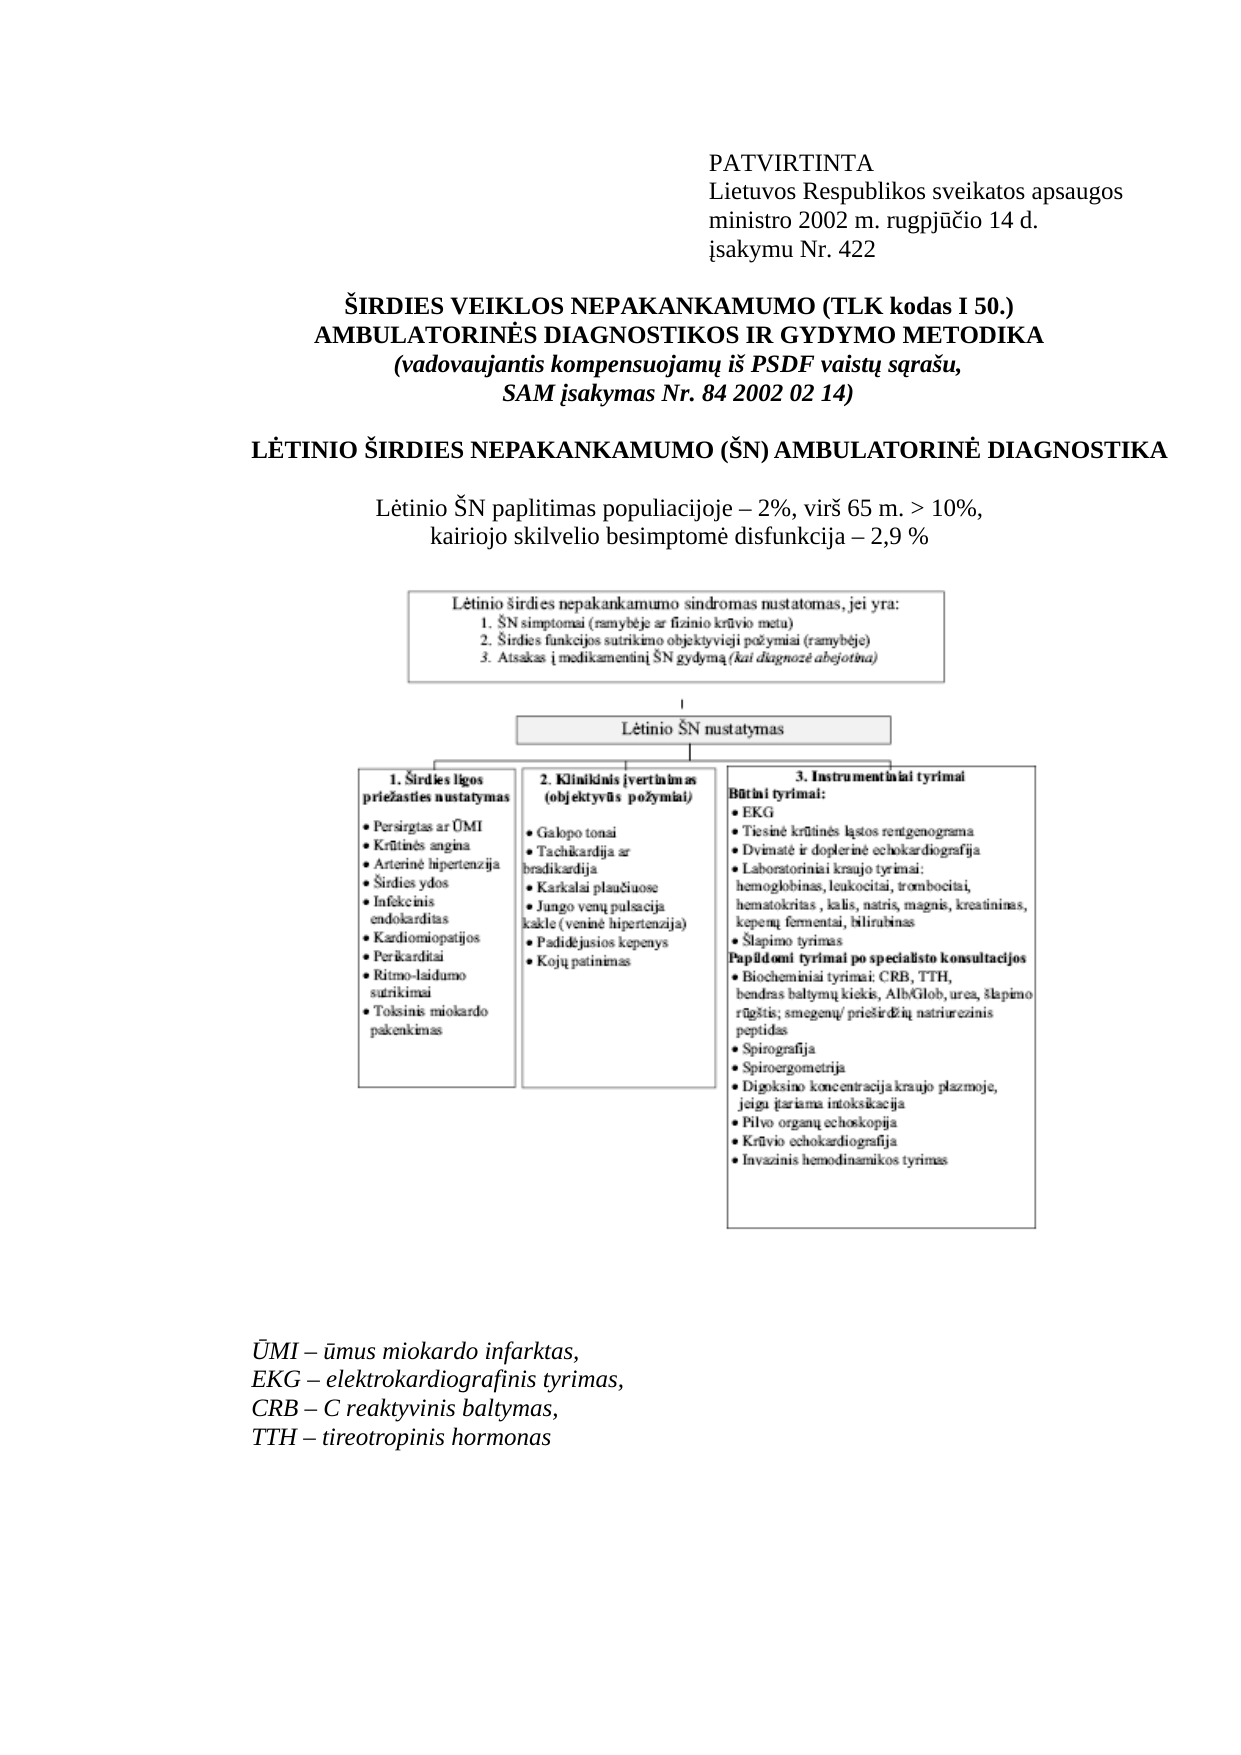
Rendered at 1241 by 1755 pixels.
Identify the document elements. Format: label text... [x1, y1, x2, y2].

text kairiojo skilvelio besimptomė disfunkcija – 2,9 % [177, 521, 1181, 550]
text PATVIRTINTA [709, 148, 1193, 176]
text AMBULATORINĖS DIAGNOSTIKOS IR GYDYMO METODIKA [177, 320, 1181, 349]
text ŪMI – ūmus miokardo infarktas, [177, 1336, 1181, 1364]
text (vadovaujantis kompensuojamų iš PSDF vaistų sąrašu, [177, 349, 1181, 378]
text įsakymu Nr. 422 [177, 234, 1181, 263]
text EKG – elektrokardiografinis tyrimas, [177, 1364, 1181, 1393]
text CRB – C reaktyvinis baltymas, [177, 1393, 1181, 1422]
text ministro 2002 m. rugpjūčio 14 d. [177, 205, 1181, 234]
text Lėtinio ŠN paplitimas populiacijoje – 2%, virš 65 m. > 10%, [177, 493, 1181, 521]
text SAM įsakymas Nr. 84 2002 02 14) [177, 378, 1181, 406]
text LĖTINIO ŠIRDIES NEPAKANKAMUMO (ŠN) AMBULATORINĖ DIAGNOSTIKA [177, 435, 1181, 464]
text Lietuvos Respublikos sveikatos apsaugos [177, 176, 1181, 205]
text TTH – tireotropinis hormonas [177, 1422, 1181, 1451]
text ŠIRDIES VEIKLOS NEPAKANKAMUMO (TLK kodas I 50.) [177, 291, 1181, 320]
